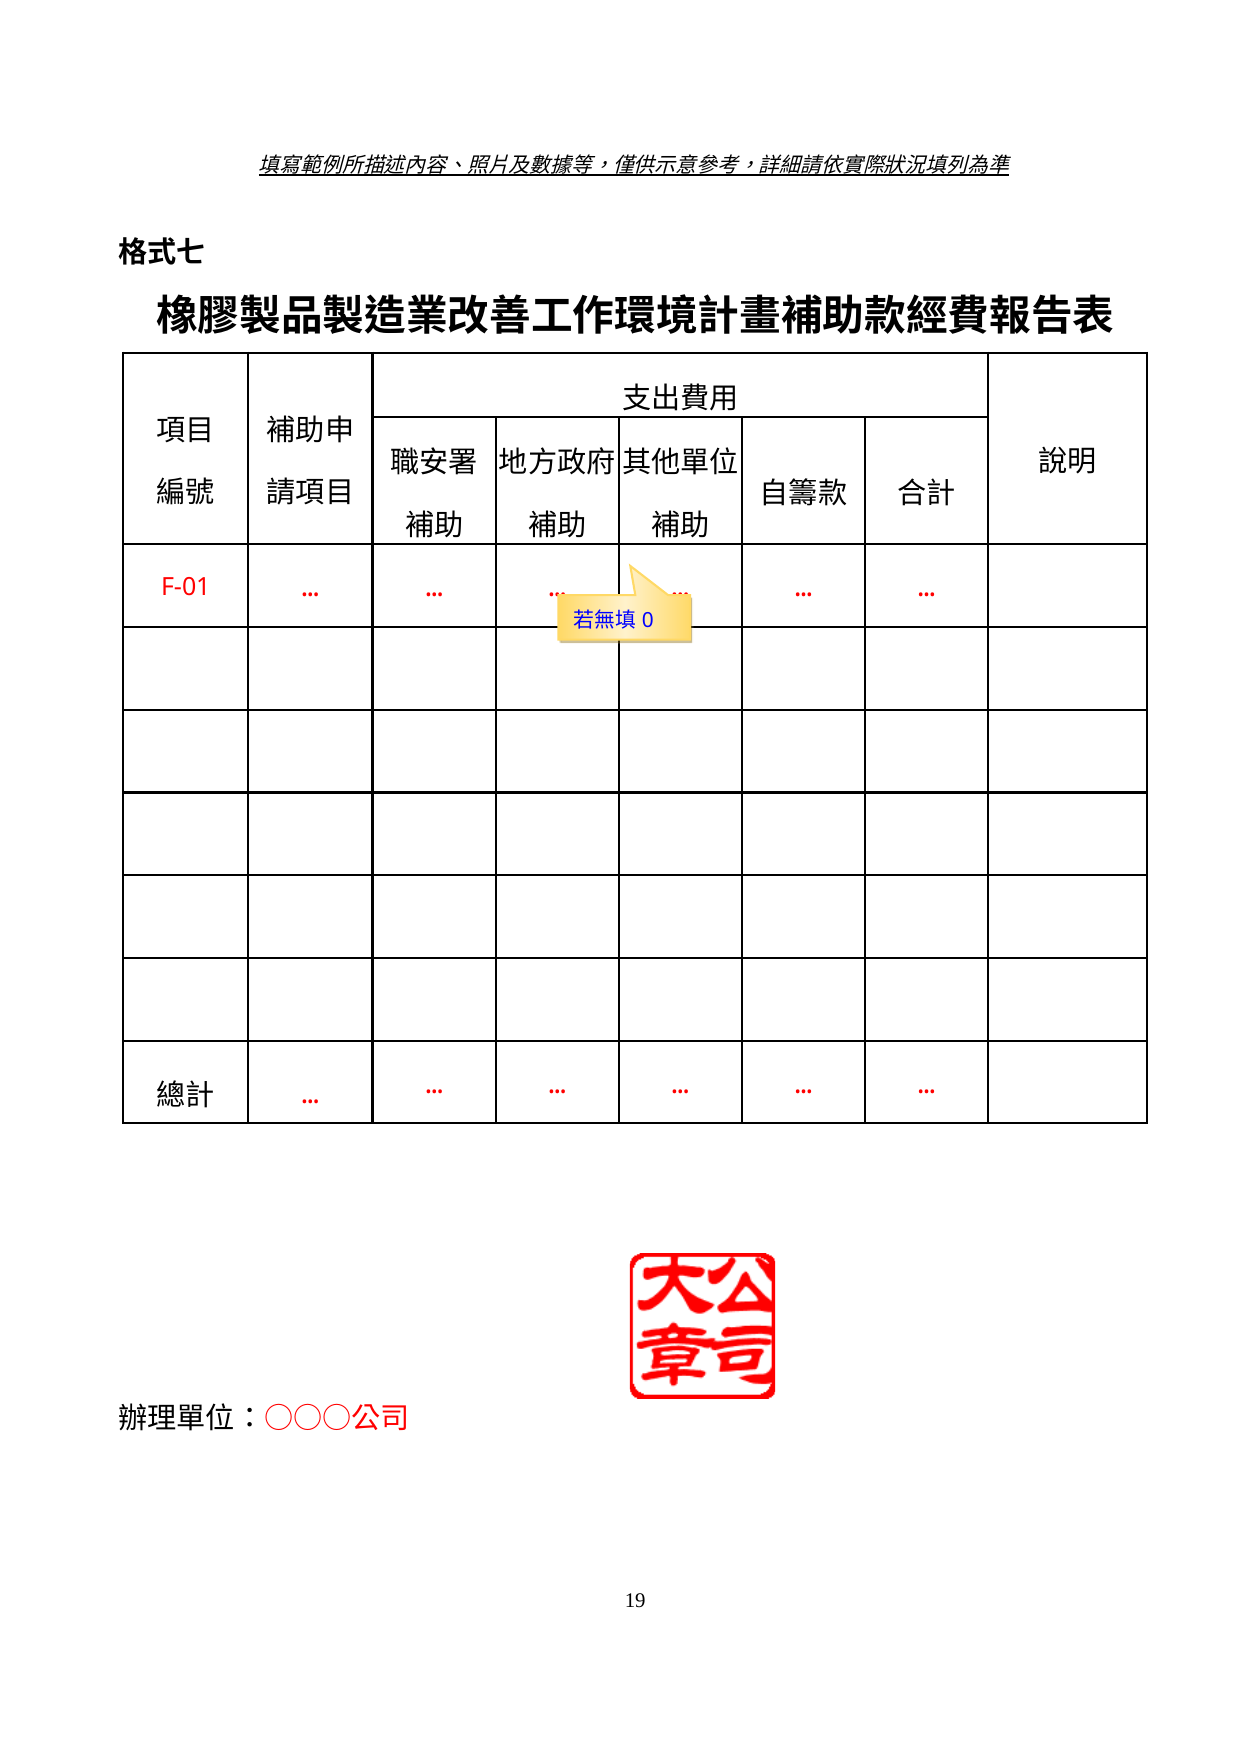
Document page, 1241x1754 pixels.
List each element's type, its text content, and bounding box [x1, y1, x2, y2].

table_cell 地方政府補助 [497, 418, 618, 543]
text 辦理單位：○○○公司 [118, 1374, 1152, 1437]
table_cell [620, 959, 741, 1039]
table_cell [866, 711, 987, 791]
table_cell … [743, 1042, 864, 1122]
table_cell [374, 711, 495, 791]
table_cell 職安署 補助 [374, 418, 495, 543]
table_cell [124, 876, 247, 957]
table_header 補助申請項目 [249, 354, 371, 543]
table_cell [866, 628, 987, 709]
table_cell [989, 545, 1146, 626]
table_cell [743, 876, 864, 957]
table_cell 合計 [866, 418, 987, 543]
table_cell [743, 628, 864, 709]
table_cell … [866, 1042, 987, 1122]
table_cell [989, 876, 1146, 957]
table_cell [989, 711, 1146, 791]
table_cell … [497, 545, 618, 626]
table_header 支出費用 [374, 354, 987, 416]
table_cell … [866, 545, 987, 626]
table_cell [989, 628, 1146, 709]
table_cell [374, 959, 495, 1039]
table_cell 總計 [124, 1042, 247, 1122]
table_header 說明 [989, 354, 1146, 543]
table_cell [497, 959, 618, 1039]
table_cell … [743, 545, 864, 626]
table_cell … [249, 1042, 371, 1122]
table_cell [620, 794, 741, 874]
table_cell [249, 794, 371, 874]
table_cell [743, 711, 864, 791]
table_cell … [374, 1042, 495, 1122]
table_cell [866, 794, 987, 874]
table_cell … [620, 545, 741, 626]
table_cell [374, 794, 495, 874]
table_cell [866, 876, 987, 957]
table_cell [743, 959, 864, 1039]
table_cell [989, 1042, 1146, 1122]
table_cell [866, 959, 987, 1039]
table_cell [989, 794, 1146, 874]
table_cell [497, 628, 618, 709]
table_cell [620, 876, 741, 957]
table_cell [620, 711, 741, 791]
table_cell [989, 959, 1146, 1039]
subtitle 格式七 [118, 208, 1152, 270]
table_cell … [620, 1042, 741, 1122]
table_cell … [497, 1042, 618, 1122]
table_cell [497, 876, 618, 957]
table_cell … [249, 545, 371, 626]
table_cell [249, 711, 371, 791]
table_cell [124, 628, 247, 709]
table_cell … [374, 545, 495, 626]
table_header 項目 編號 [124, 354, 247, 543]
table_cell [124, 711, 247, 791]
table_cell [249, 628, 371, 709]
table_cell [497, 711, 618, 791]
table_cell F-01 [124, 545, 247, 626]
table_cell [249, 959, 371, 1039]
table_cell [374, 628, 495, 709]
table_cell [497, 794, 618, 874]
table_cell [249, 876, 371, 957]
table_cell 自籌款 [743, 418, 864, 543]
table_cell 其他單位補助 [620, 418, 741, 543]
table_cell [743, 794, 864, 874]
text 橡膠製品製造業改善工作環境計畫補助款經費報告表 [118, 270, 1152, 333]
table_cell [374, 876, 495, 957]
table_cell [124, 959, 247, 1039]
table_cell [124, 794, 247, 874]
table_cell [620, 628, 741, 709]
